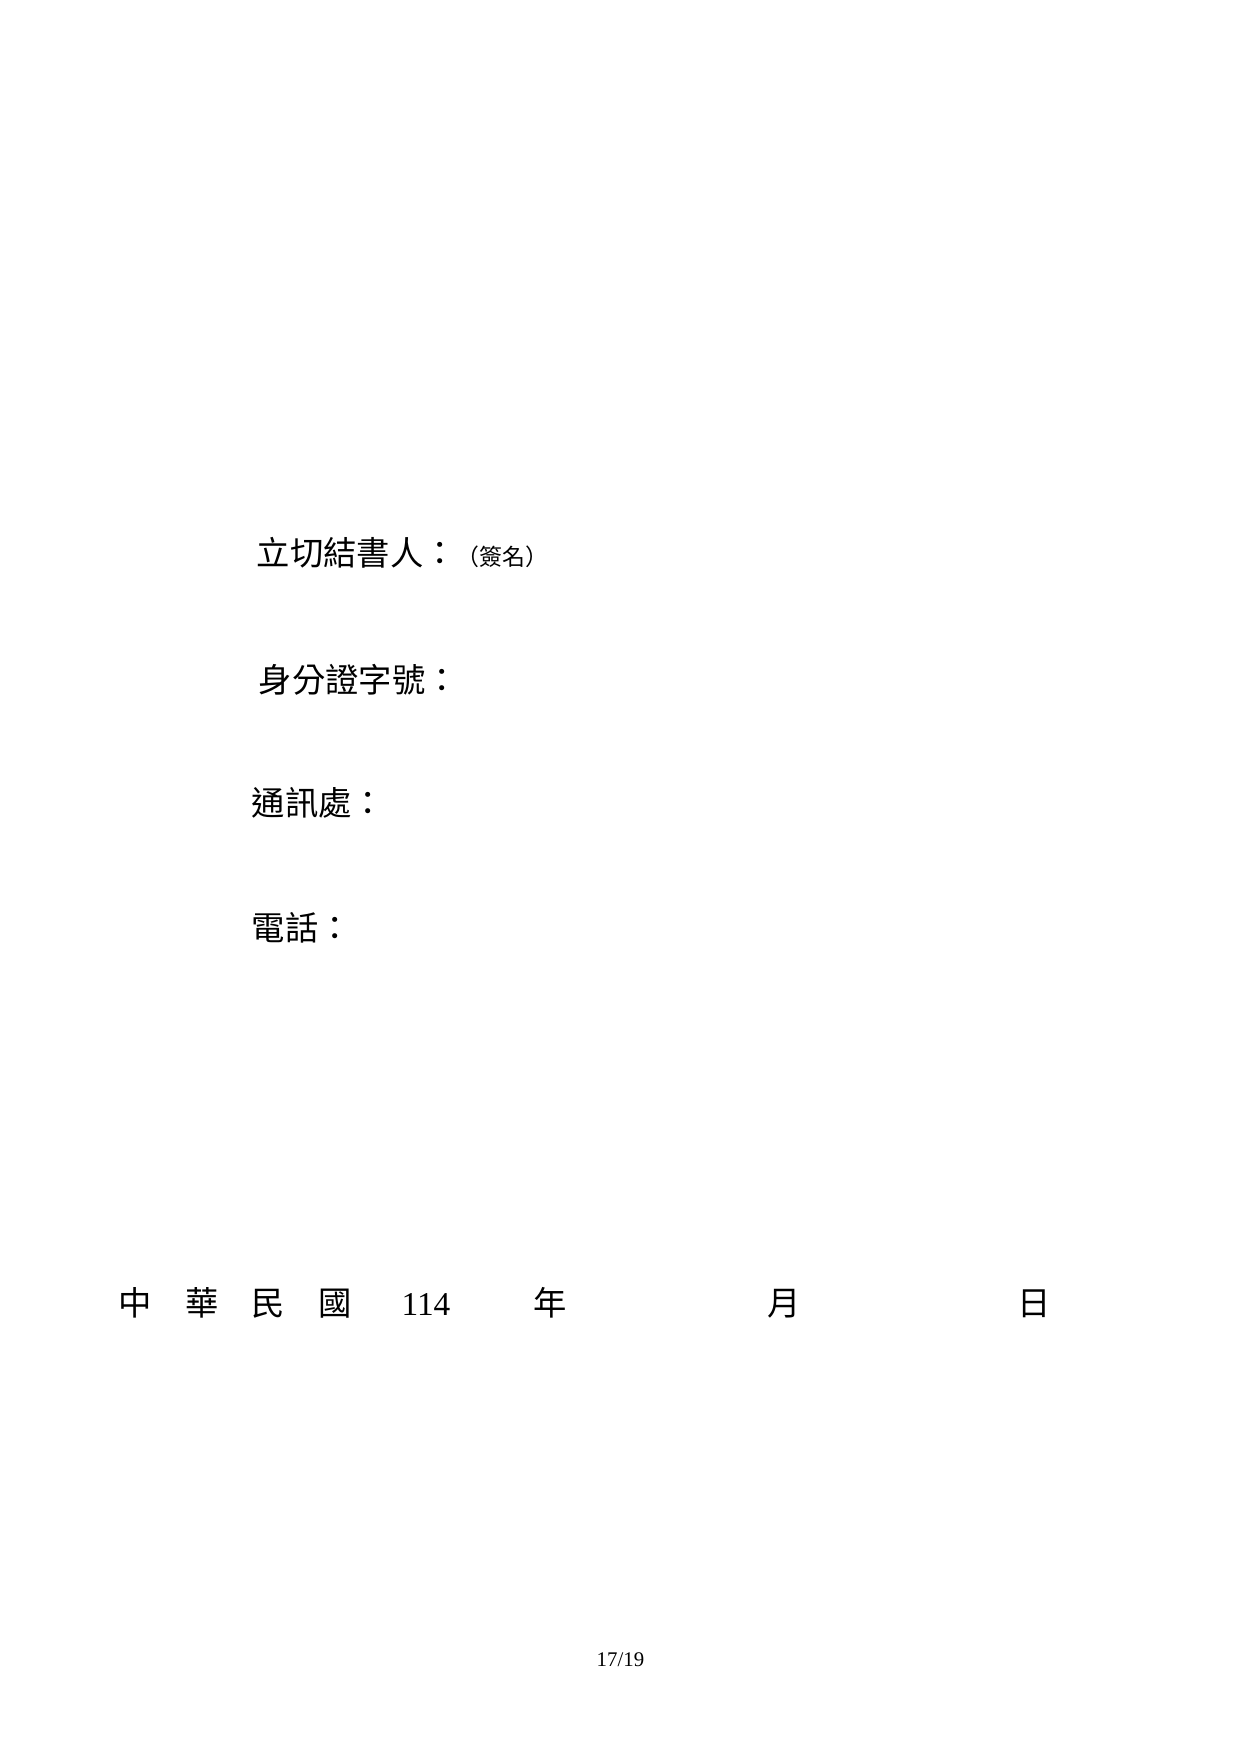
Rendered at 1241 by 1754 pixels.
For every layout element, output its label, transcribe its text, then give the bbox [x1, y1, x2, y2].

text 通訊處： [118, 759, 1122, 822]
text 身分證字號： [118, 634, 1122, 697]
text 中 華 民 國 114 年 月 日 [118, 1259, 1122, 1322]
text 電話： [118, 884, 1122, 947]
text 立切結書人：（簽名） [118, 509, 1122, 572]
